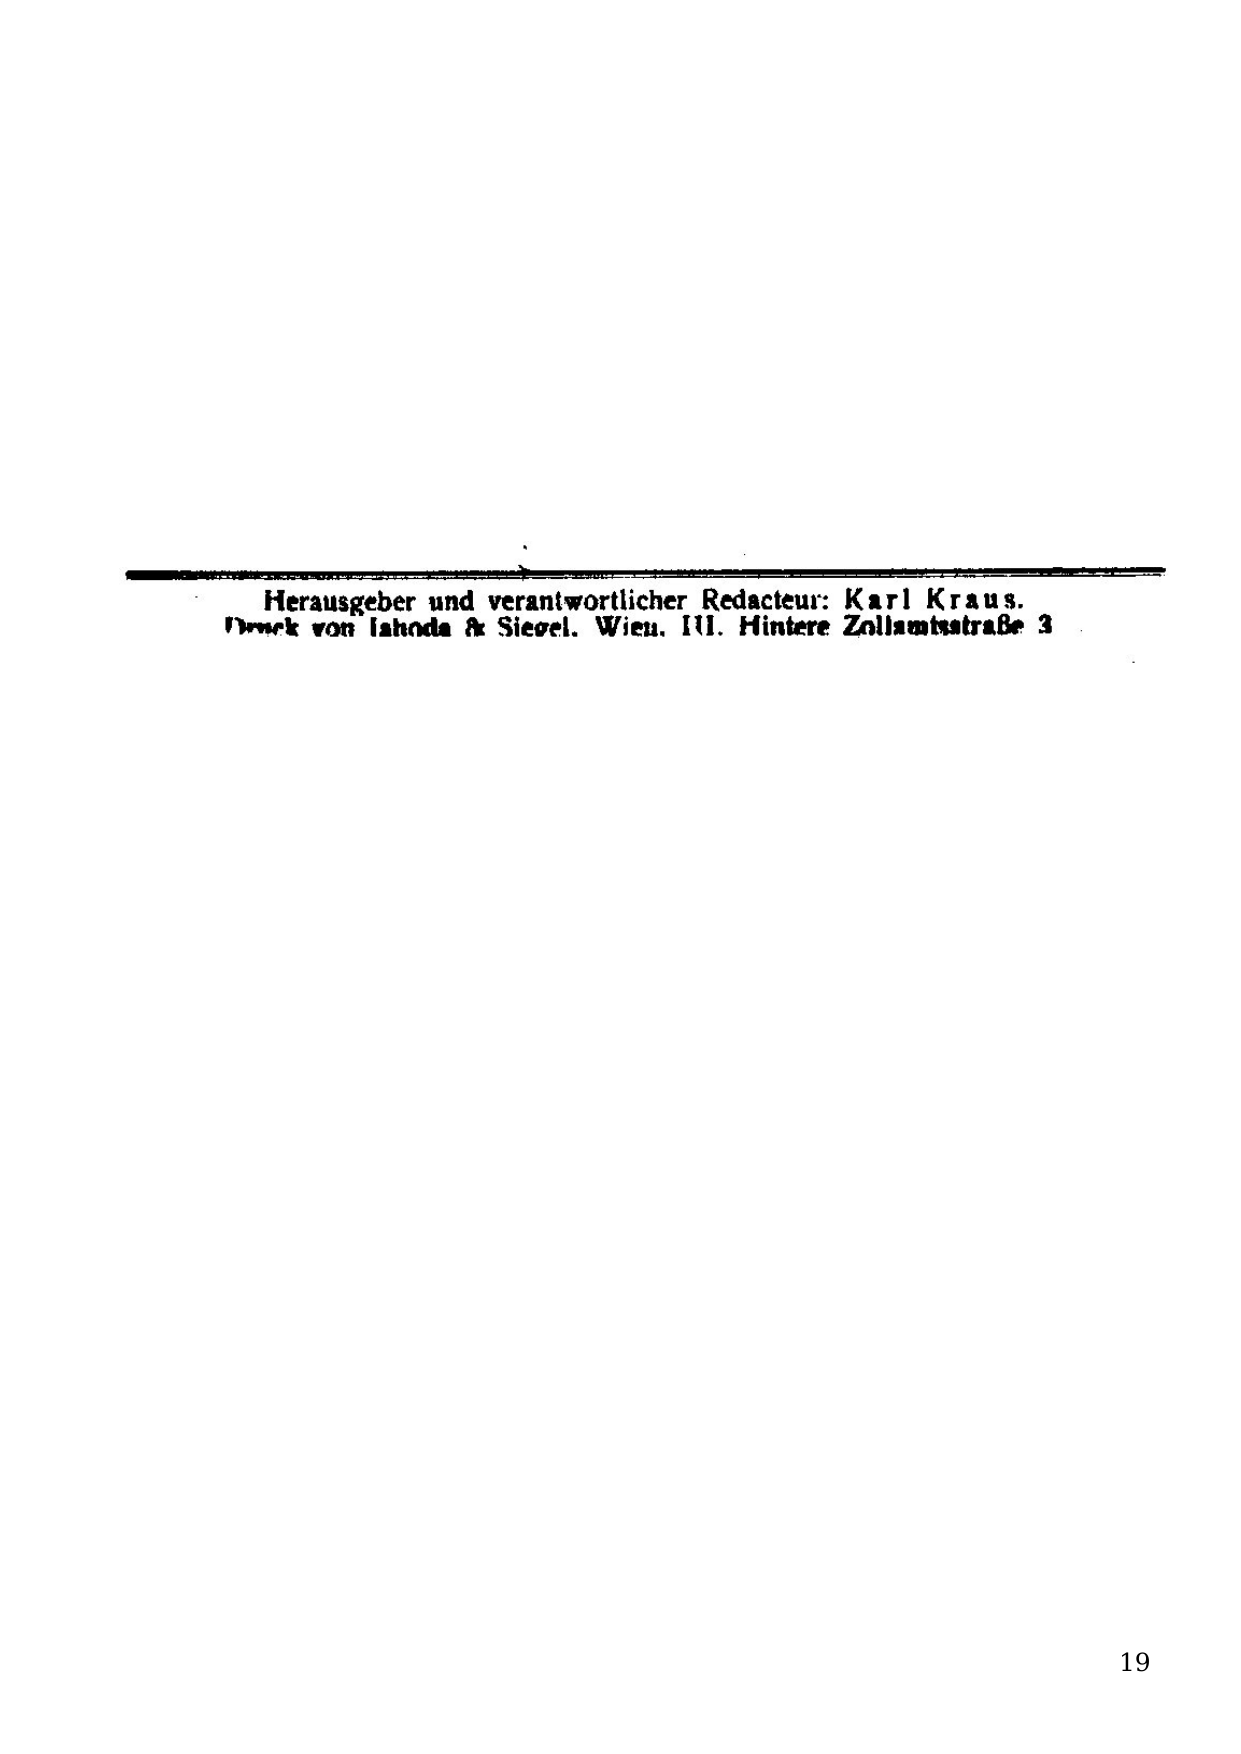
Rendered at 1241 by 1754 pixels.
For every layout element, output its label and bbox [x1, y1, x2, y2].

picture [119, 541, 1182, 665]
